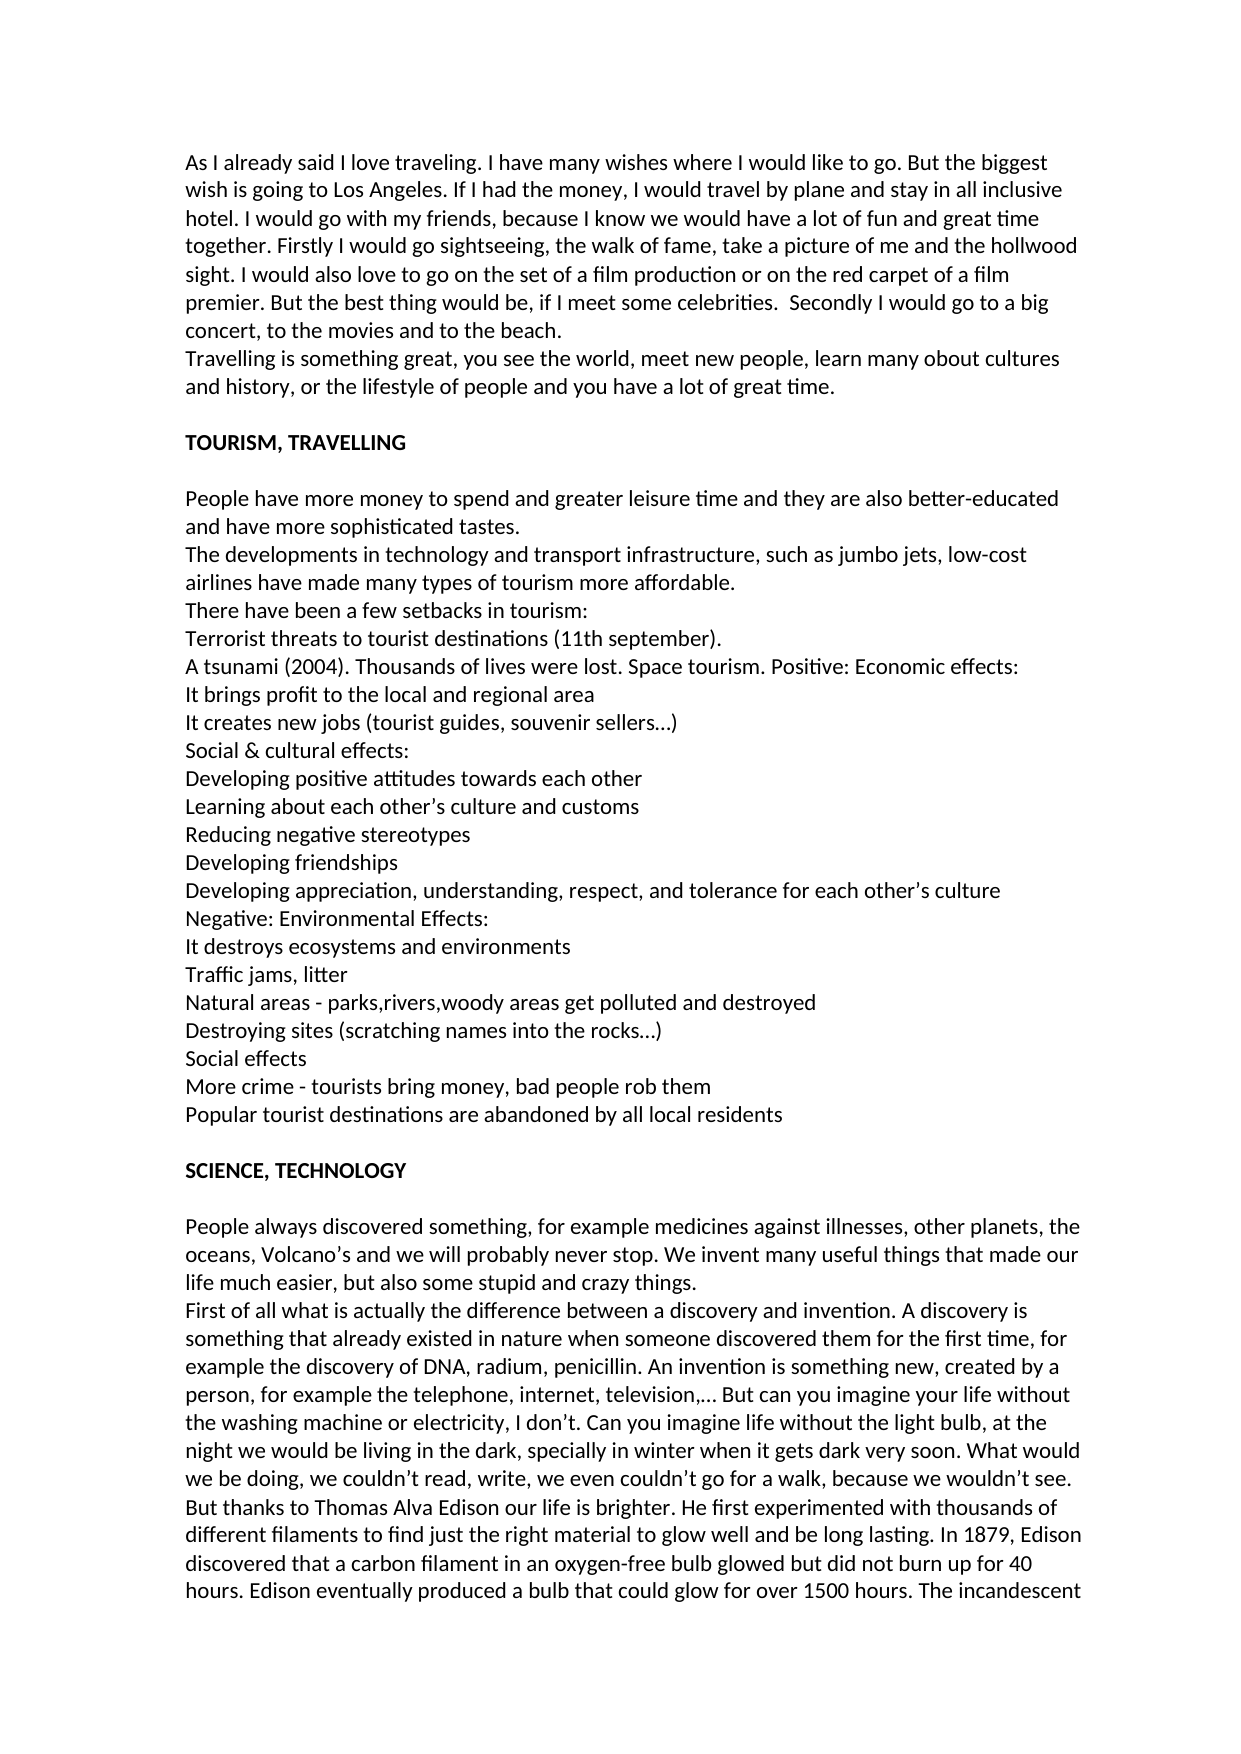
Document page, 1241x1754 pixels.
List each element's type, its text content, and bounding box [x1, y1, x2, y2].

text People have more money to spend and greater leisure time and they are also better-educated and have more sophisticated tastes. [185, 484, 1093, 540]
text It creates new jobs (tourist guides, souvenir sellers…) [185, 708, 1093, 736]
text Developing appreciation, understanding, respect, and tolerance for each other’s culture [185, 876, 1093, 904]
text Developing friendships [185, 848, 1093, 876]
text Natural areas - parks,rivers,woody areas get polluted and destroyed [185, 988, 1093, 1016]
text People always discovered something, for example medicines against illnesses, other planets, the oceans, Volcano’s and we will probably never stop. We invent many useful things that made our life much easier, but also some stupid and crazy things. [185, 1212, 1093, 1296]
text There have been a few setbacks in tourism: [185, 596, 1093, 624]
text Travelling is something great, you see the world, meet new people, learn many obout cultures and history, or the lifestyle of people and you have a lot of great time. [185, 344, 1093, 400]
text More crime - tourists bring money, bad people rob them [185, 1072, 1093, 1100]
text A tsunami (2004). Thousands of lives were lost. Space tourism. Positive: Economic effects: [185, 652, 1093, 680]
text TOURISM, TRAVELLING [185, 428, 1093, 456]
text Learning about each other’s culture and customs [185, 792, 1093, 820]
text First of all what is actually the difference between a discovery and invention. A discovery is something that already existed in nature when someone discovered them for the first time, for example the discovery of DNA, radium, penicillin. An invention is something new, created by a person, for example the telephone, internet, television,… But can you imagine your life without the washing machine or electricity, I don’t. Can you imagine life without the light bulb, at the night we would be living in the dark, specially in winter when it gets dark very soon. What would we be doing, we couldn’t read, write, we even couldn’t go for a walk, because we wouldn’t see. But thanks to Thomas Alva Edison our life is brighter. He first experimented with thousands of different filaments to find just the right material to glow well and be long lasting. In 1879, Edison discovered that a carbon filament in an oxygen-free bulb glowed but did not burn up for 40 hours. Edison eventually produced a bulb that could glow for over 1500 hours. The incandescent [185, 1296, 1093, 1605]
text SCIENCE, TECHNOLOGY [185, 1156, 1093, 1184]
text Traffic jams, litter [185, 960, 1093, 988]
text Developing positive attitudes towards each other [185, 764, 1093, 792]
text It brings profit to the local and regional area [185, 680, 1093, 708]
text Social effects [185, 1044, 1093, 1072]
text Popular tourist destinations are abandoned by all local residents [185, 1100, 1093, 1128]
text The developments in technology and transport infrastructure, such as jumbo jets, low-cost airlines have made many types of tourism more affordable. [185, 540, 1093, 596]
text Social & cultural effects: [185, 736, 1093, 764]
text Terrorist threats to tourist destinations (11th september). [185, 624, 1093, 652]
text Destroying sites (scratching names into the rocks…) [185, 1016, 1093, 1044]
text It destroys ecosystems and environments [185, 932, 1093, 960]
text Negative: Environmental Effects: [185, 904, 1093, 932]
text Reducing negative stereotypes [185, 820, 1093, 848]
text As I already said I love traveling. I have many wishes where I would like to go. But the biggest wish is going to Los Angeles. If I had the money, I would travel by plane and stay in all inclusive hotel. I would go with my friends, because I know we would have a lot of fun and great time together. Firstly I would go sightseeing, the walk of fame, take a picture of me and the hollwood sight. I would also love to go on the set of a film production or on the red carpet of a film premier. But the best thing would be, if I meet some celebrities. Secondly I would go to a big concert, to the movies and to the beach. [185, 148, 1093, 344]
